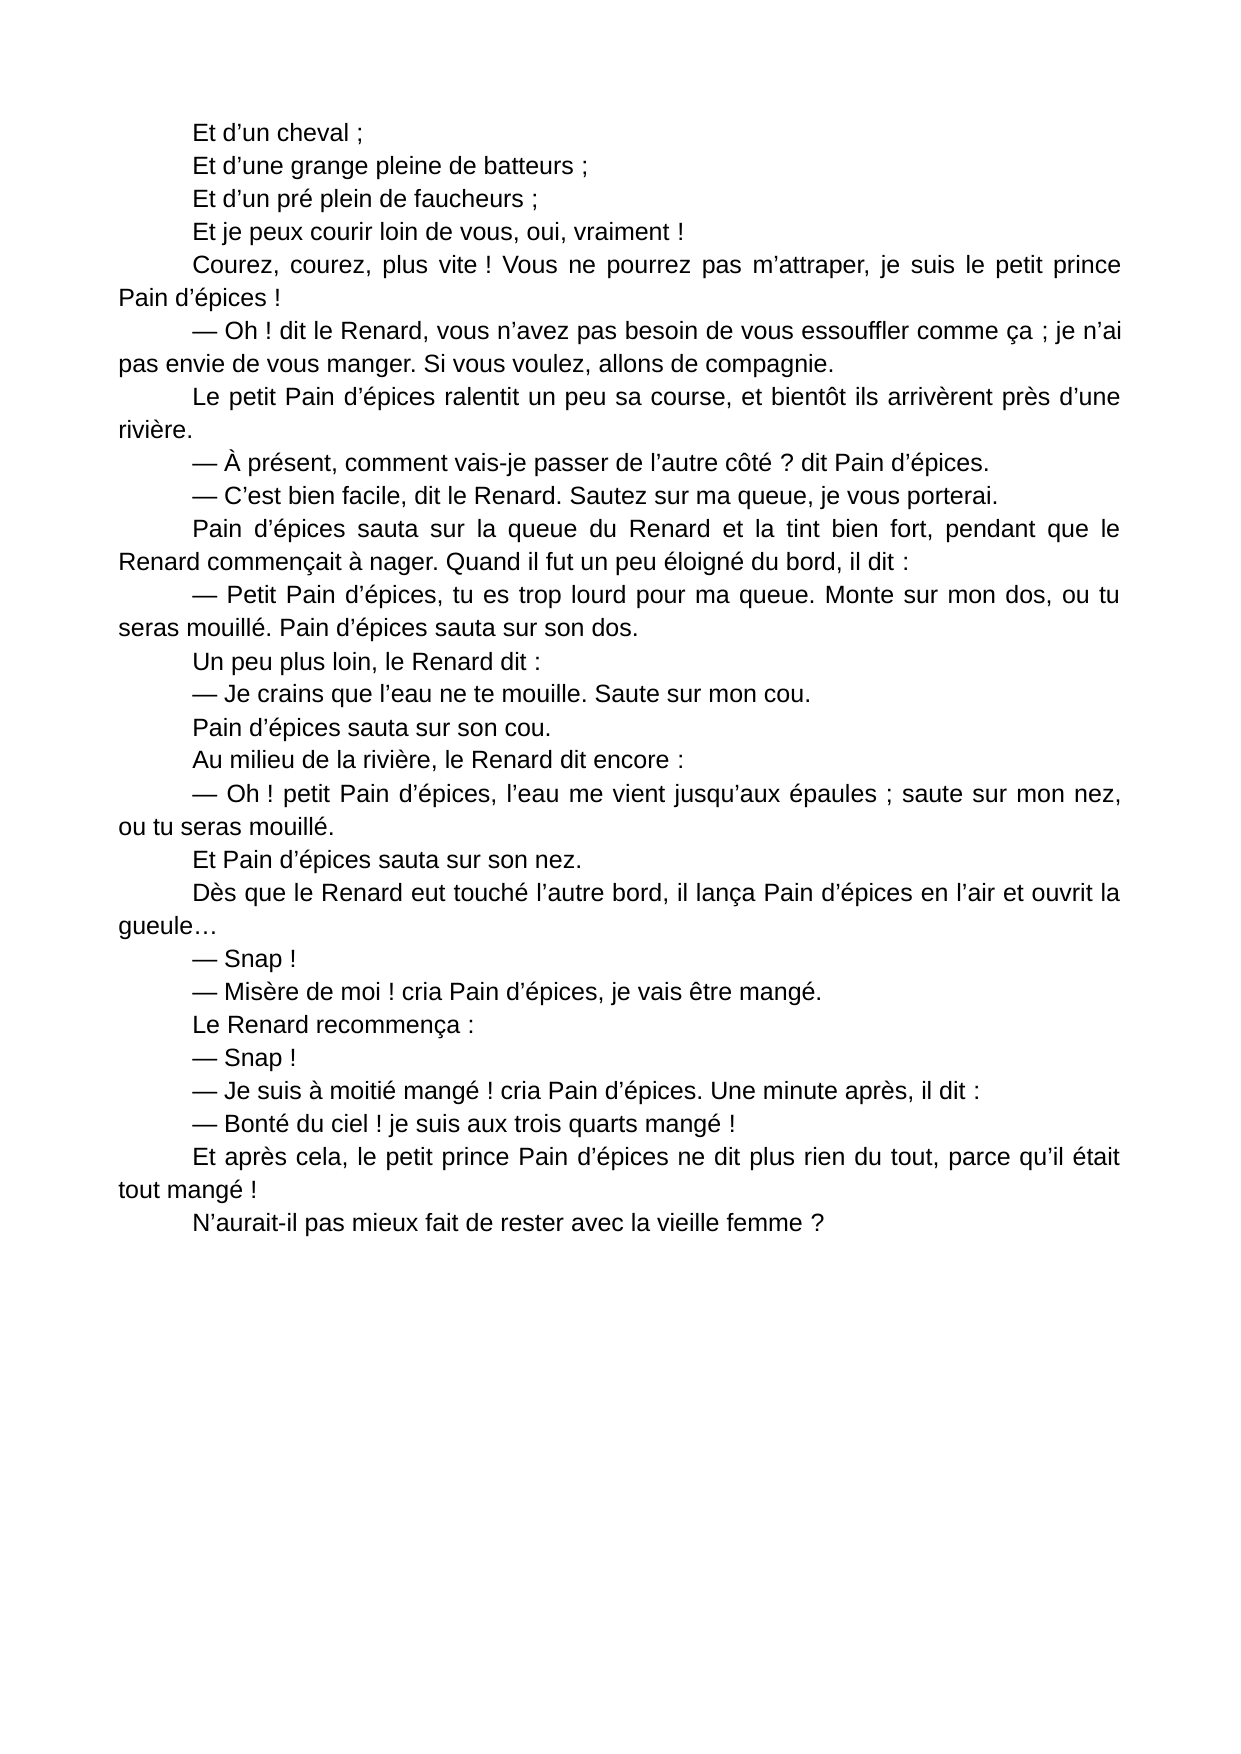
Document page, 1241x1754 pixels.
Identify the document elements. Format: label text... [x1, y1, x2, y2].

text N’aurait-il pas mieux fait de rester avec la vieille femme ? [118, 1208, 1122, 1237]
text — Oh ! petit Pain d’épices, l’eau me vient jusqu’aux épaules ; saute sur mon nez, ou tu seras mouillé. [118, 778, 1122, 840]
text — À présent, comment vais-je passer de l’autre côté ? dit Pain d’épices. [118, 448, 1122, 477]
text — Je crains que l’eau ne te mouille. Saute sur mon cou. [118, 679, 1122, 708]
text — Petit Pain d’épices, tu es trop lourd pour ma queue. Monte sur mon dos, ou tu seras mouillé. Pain d’épices sauta sur son dos. [118, 580, 1122, 642]
text Courez, courez, plus vite ! Vous ne pourrez pas m’attraper, je suis le petit prince Pain d’épices ! [118, 250, 1122, 312]
text Et Pain d’épices sauta sur son nez. [118, 844, 1122, 873]
text Un peu plus loin, le Renard dit : [118, 646, 1122, 675]
text Pain d’épices sauta sur la queue du Renard et la tint bien fort, pendant que le Renard commençait à nager. Quand il fut un peu éloigné du bord, il dit : [118, 514, 1122, 576]
text — Snap ! [118, 1043, 1122, 1071]
text — Misère de moi ! cria Pain d’épices, je vais être mangé. [118, 977, 1122, 1005]
text Et d’une grange pleine de batteurs ; [118, 151, 1122, 180]
text Et d’un pré plein de faucheurs ; [118, 184, 1122, 213]
text Et je peux courir loin de vous, oui, vraiment ! [118, 217, 1122, 246]
text — Je suis à moitié mangé ! cria Pain d’épices. Une minute après, il dit : [118, 1076, 1122, 1104]
text Le petit Pain d’épices ralentit un peu sa course, et bientôt ils arrivèrent près d’une rivière. [118, 382, 1122, 444]
text Et d’un cheval ; [118, 118, 1122, 147]
text Le Renard recommença : [118, 1010, 1122, 1038]
text Et après cela, le petit prince Pain d’épices ne dit plus rien du tout, parce qu’il était tout mangé ! [118, 1142, 1122, 1203]
text Pain d’épices sauta sur son cou. [118, 712, 1122, 741]
text — Bonté du ciel ! je suis aux trois quarts mangé ! [118, 1109, 1122, 1137]
text Dès que le Renard eut touché l’autre bord, il lança Pain d’épices en l’air et ouvrit la gueule… [118, 878, 1122, 939]
text — Snap ! [118, 944, 1122, 972]
text — C’est bien facile, dit le Renard. Sautez sur ma queue, je vous porterai. [118, 481, 1122, 510]
text Au milieu de la rivière, le Renard dit encore : [118, 746, 1122, 774]
text — Oh ! dit le Renard, vous n’avez pas besoin de vous essouffler comme ça ; je n’ai pas envie de vous manger. Si vous voulez, allons de compagnie. [118, 316, 1122, 378]
